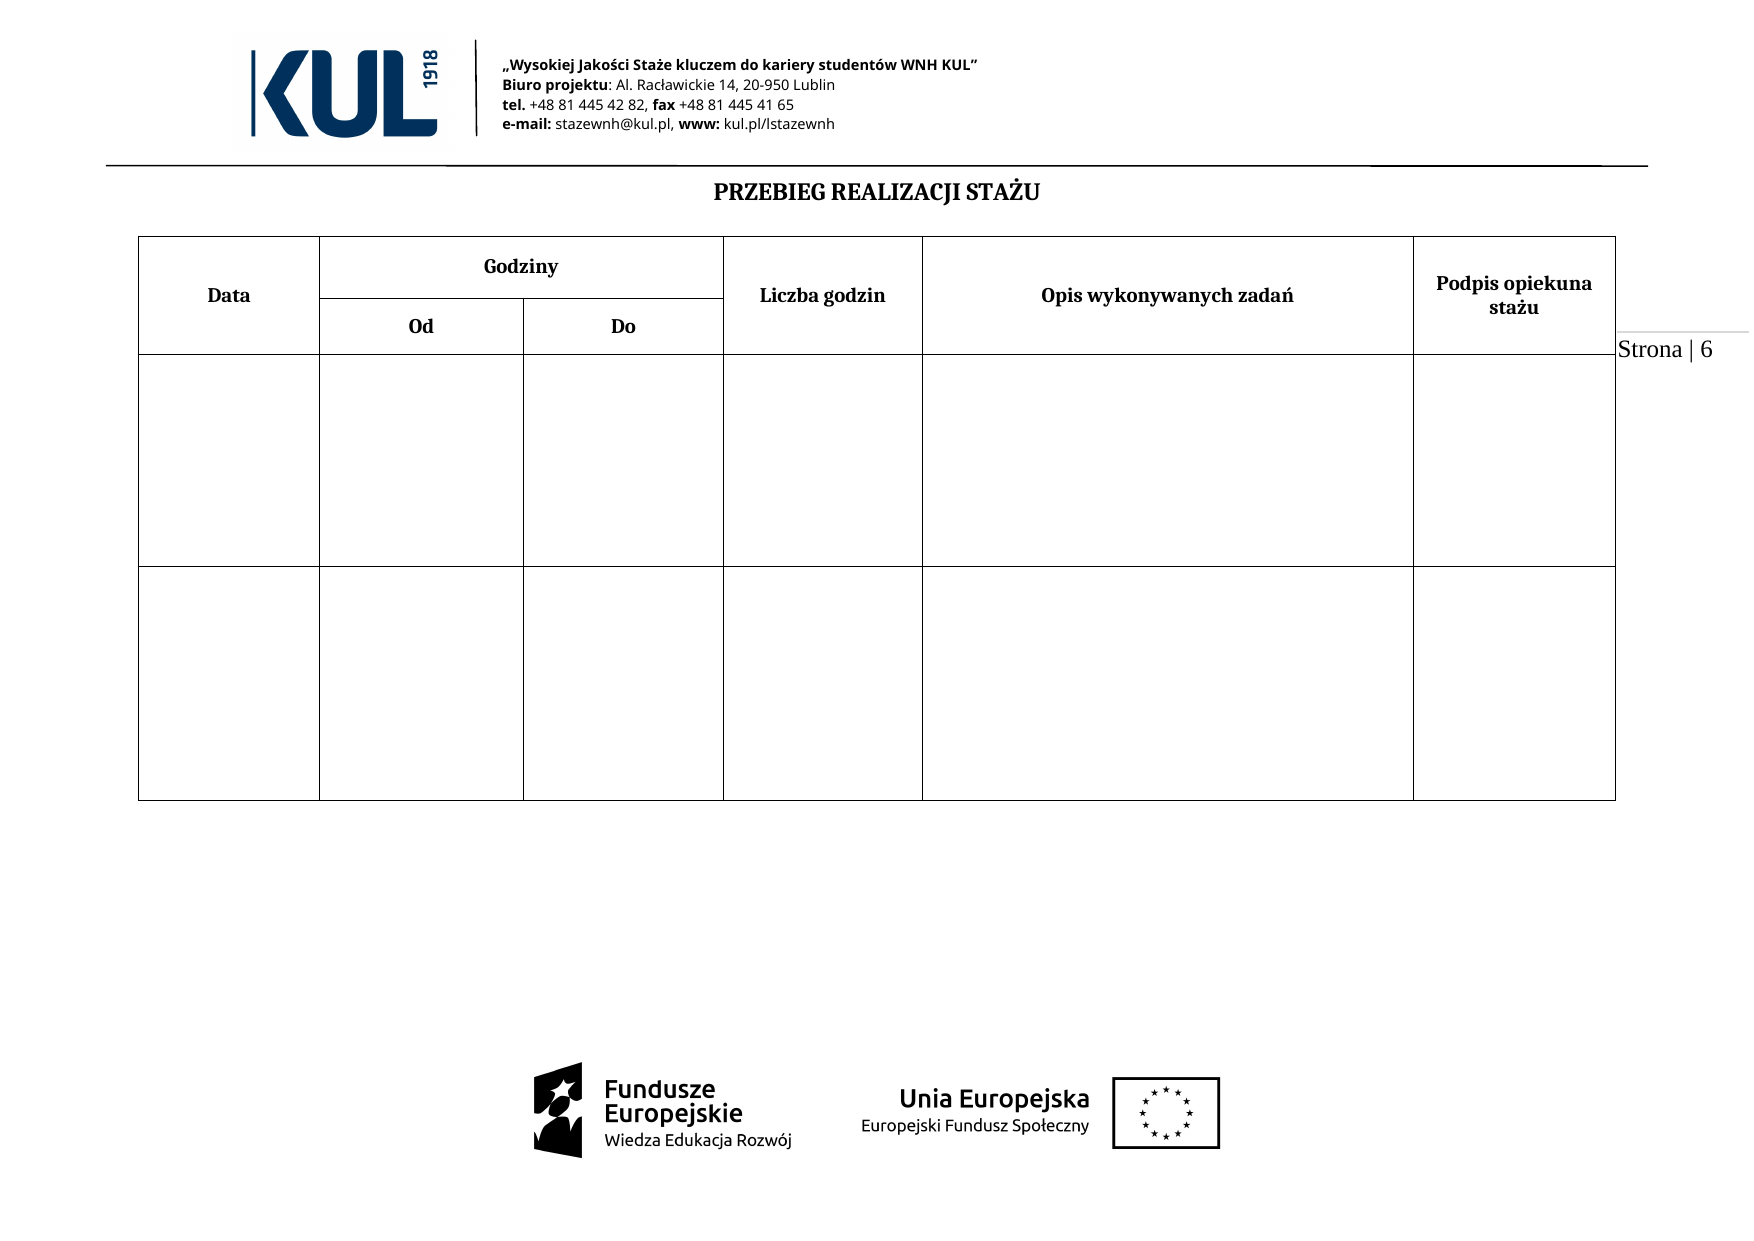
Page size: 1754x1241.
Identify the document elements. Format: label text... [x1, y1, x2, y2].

table_cell [923, 355, 1413, 566]
table_cell [524, 567, 723, 800]
table_header Liczba godzin [724, 237, 922, 354]
table_header Godziny [320, 237, 723, 297]
table_cell [1414, 355, 1615, 566]
table_cell Od [320, 299, 523, 354]
table_cell [923, 567, 1413, 800]
table_header Podpis opiekuna stażu [1414, 237, 1615, 354]
table_cell [320, 567, 523, 800]
picture [231, 31, 456, 155]
table_cell Do [524, 299, 723, 354]
table_header Opis wykonywanych zadań [923, 237, 1413, 354]
table_cell [524, 355, 723, 566]
picture [510, 1038, 1244, 1182]
table_header Data [139, 237, 319, 354]
text PRZEBIEG REALIZACJI STAŻU [148, 178, 1606, 207]
table_cell [724, 355, 922, 566]
table_cell [139, 567, 319, 800]
table_cell [1414, 567, 1615, 800]
table_cell [320, 355, 523, 566]
table_cell [724, 567, 922, 800]
table_cell [139, 355, 319, 566]
